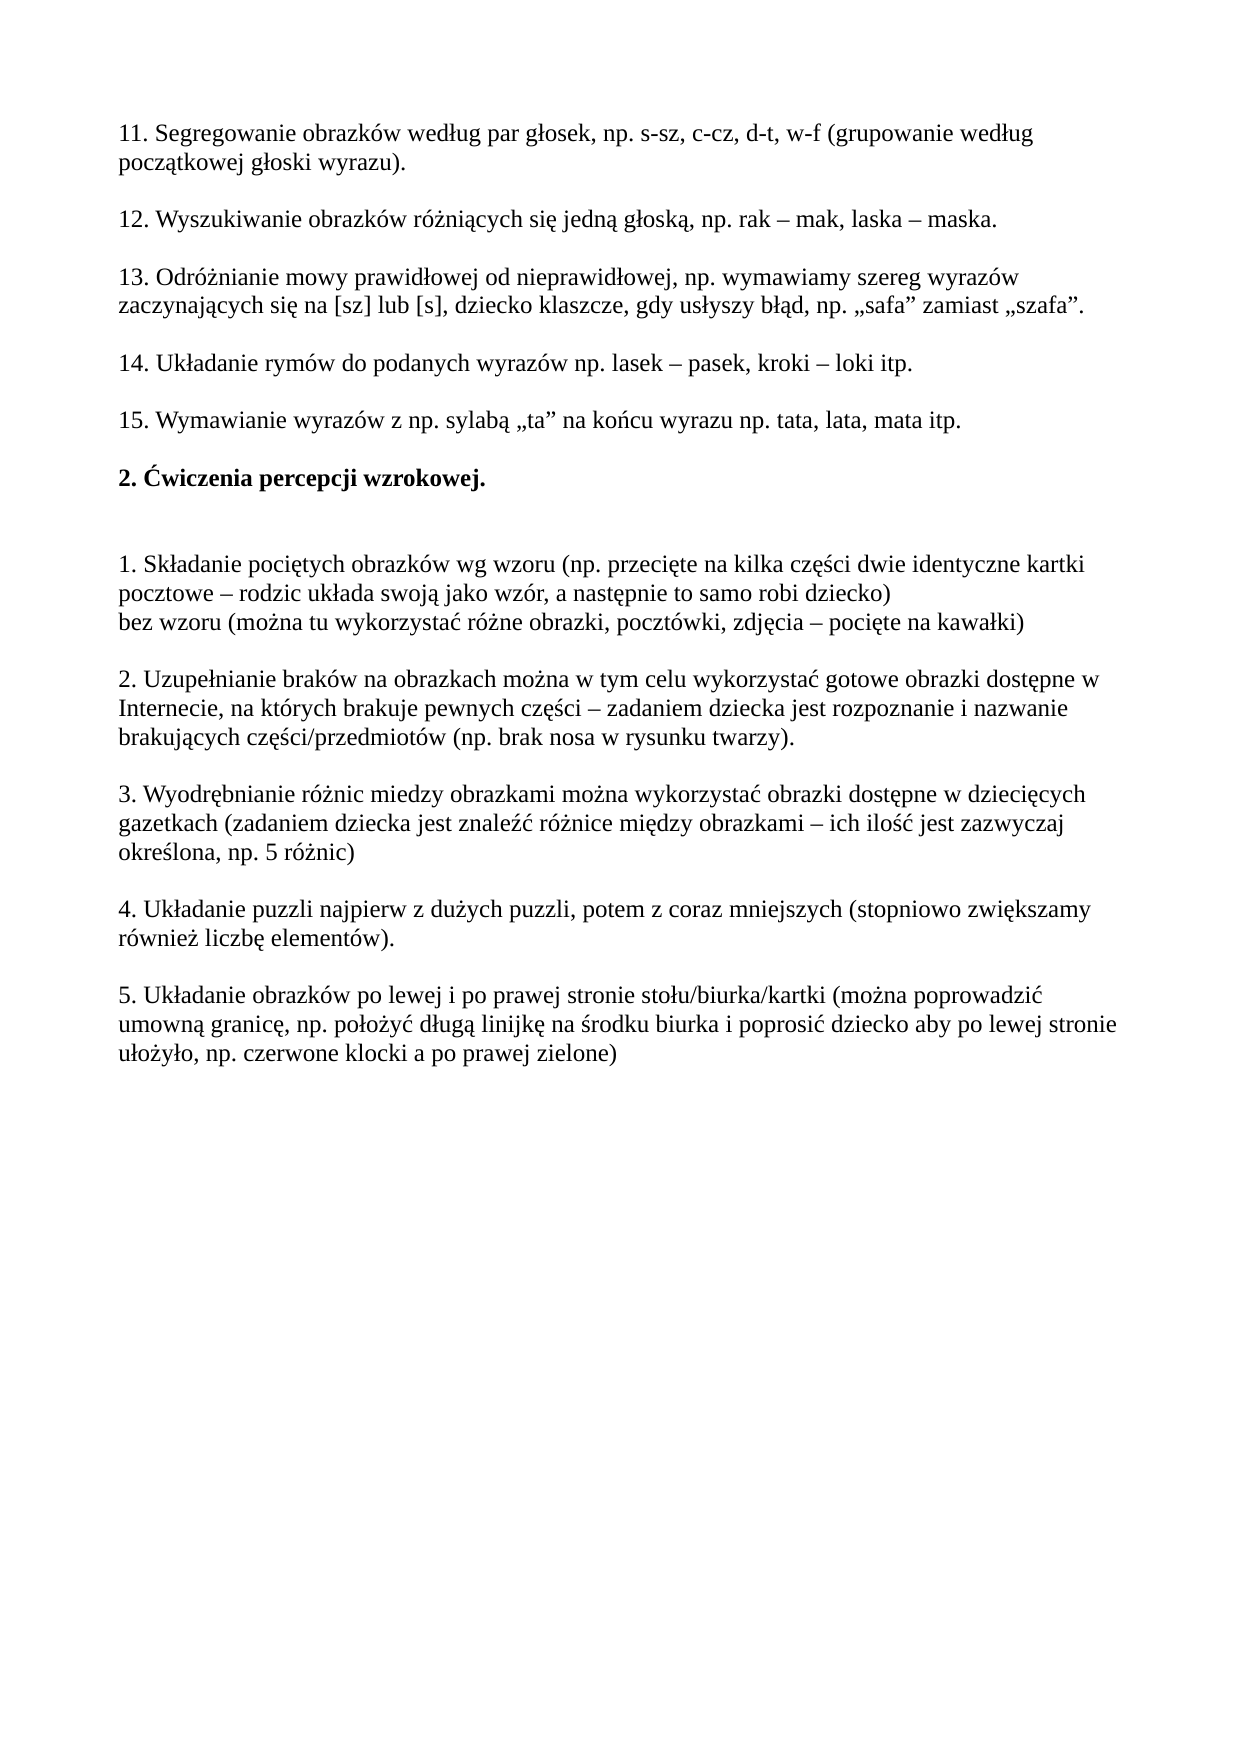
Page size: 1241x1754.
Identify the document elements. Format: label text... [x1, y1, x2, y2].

text 5. Układanie obrazków po lewej i po prawej stronie stołu/biurka/kartki (można poprowadzić umowną granicę, np. położyć długą linijkę na środku biurka i poprosić dziecko aby po lewej stronie ułożyło, np. czerwone klocki a po prawej zielone) [118, 981, 1122, 1067]
text bez wzoru (można tu wykorzystać różne obrazki, pocztówki, zdjęcia – pocięte na kawałki) [118, 607, 1122, 636]
text 2. Uzupełnianie braków na obrazkach można w tym celu wykorzystać gotowe obrazki dostępne w Internecie, na których brakuje pewnych części – zadaniem dziecka jest rozpoznanie i nazwanie brakujących części/przedmiotów (np. brak nosa w rysunku twarzy). [118, 664, 1122, 751]
text 1. Składanie pociętych obrazków wg wzoru (np. przecięte na kilka części dwie identyczne kartki pocztowe – rodzic układa swoją jako wzór, a następnie to samo robi dziecko) [118, 549, 1122, 607]
text 14. Układanie rymów do podanych wyrazów np. lasek – pasek, kroki – loki itp. [118, 348, 1122, 377]
text 15. Wymawianie wyrazów z np. sylabą „ta” na końcu wyrazu np. tata, lata, mata itp. [118, 406, 1122, 434]
text 13. Odróżnianie mowy prawidłowej od nieprawidłowej, np. wymawiamy szereg wyrazów zaczynających się na [sz] lub [s], dziecko klaszcze, gdy usłyszy błąd, np. „safa” zamiast „szafa”. [118, 262, 1122, 319]
text 3. Wyodrębnianie różnic miedzy obrazkami można wykorzystać obrazki dostępne w dziecięcych gazetkach (zadaniem dziecka jest znaleźć różnice między obrazkami – ich ilość jest zazwyczaj określona, np. 5 różnic) [118, 779, 1122, 866]
text 11. Segregowanie obrazków według par głosek, np. s-sz, c-cz, d-t, w-f (grupowanie według początkowej głoski wyrazu). [118, 118, 1122, 176]
text 2. Ćwiczenia percepcji wzrokowej. [118, 463, 1122, 492]
text 12. Wyszukiwanie obrazków różniących się jedną głoską, np. rak – mak, laska – maska. [118, 204, 1122, 233]
text 4. Układanie puzzli najpierw z dużych puzzli, potem z coraz mniejszych (stopniowo zwiększamy również liczbę elementów). [118, 894, 1122, 952]
